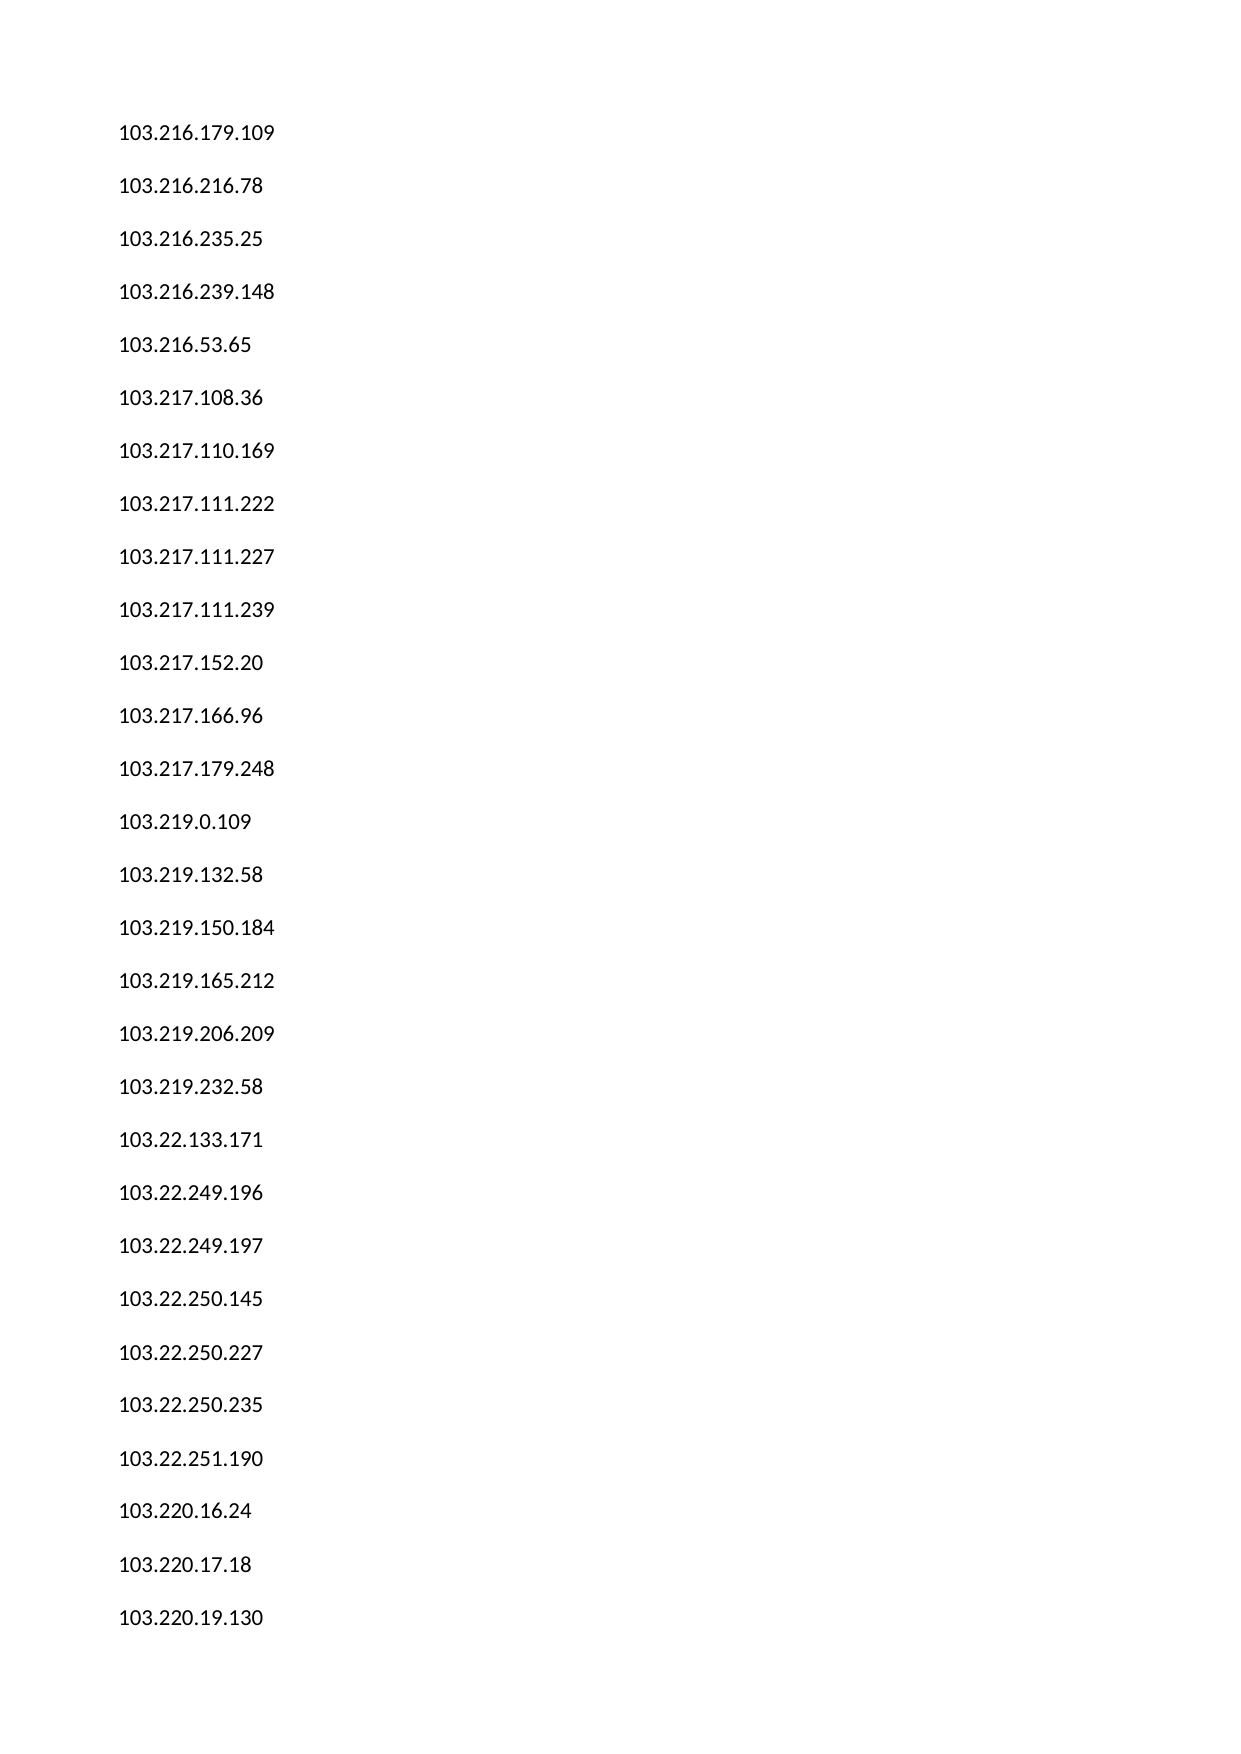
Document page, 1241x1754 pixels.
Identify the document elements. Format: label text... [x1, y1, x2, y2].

text 103.219.150.184 [118, 913, 1122, 941]
text 103.217.166.96 [118, 701, 1122, 729]
text 103.216.235.25 [118, 224, 1122, 252]
text 103.22.249.197 [118, 1232, 1122, 1259]
text 103.217.111.222 [118, 489, 1122, 517]
text 103.22.250.235 [118, 1391, 1122, 1419]
text 103.216.239.148 [118, 277, 1122, 305]
text 103.22.249.196 [118, 1178, 1122, 1207]
text 103.219.206.209 [118, 1019, 1122, 1047]
text 103.220.16.24 [118, 1497, 1122, 1525]
text 103.22.250.227 [118, 1338, 1122, 1366]
text 103.22.133.171 [118, 1126, 1122, 1153]
text 103.217.152.20 [118, 648, 1122, 676]
text 103.220.17.18 [118, 1550, 1122, 1578]
text 103.220.19.130 [118, 1603, 1122, 1631]
text 103.219.232.58 [118, 1072, 1122, 1101]
text 103.219.165.212 [118, 966, 1122, 994]
text 103.216.216.78 [118, 171, 1122, 199]
text 103.22.250.145 [118, 1284, 1122, 1313]
text 103.216.179.109 [118, 118, 1122, 146]
text 103.217.111.239 [118, 595, 1122, 623]
text 103.217.110.169 [118, 436, 1122, 464]
text 103.217.111.227 [118, 542, 1122, 570]
text 103.219.132.58 [118, 860, 1122, 888]
text 103.22.251.190 [118, 1444, 1122, 1472]
text 103.217.108.36 [118, 383, 1122, 411]
text 103.217.179.248 [118, 754, 1122, 782]
text 103.219.0.109 [118, 807, 1122, 835]
text 103.216.53.65 [118, 330, 1122, 358]
